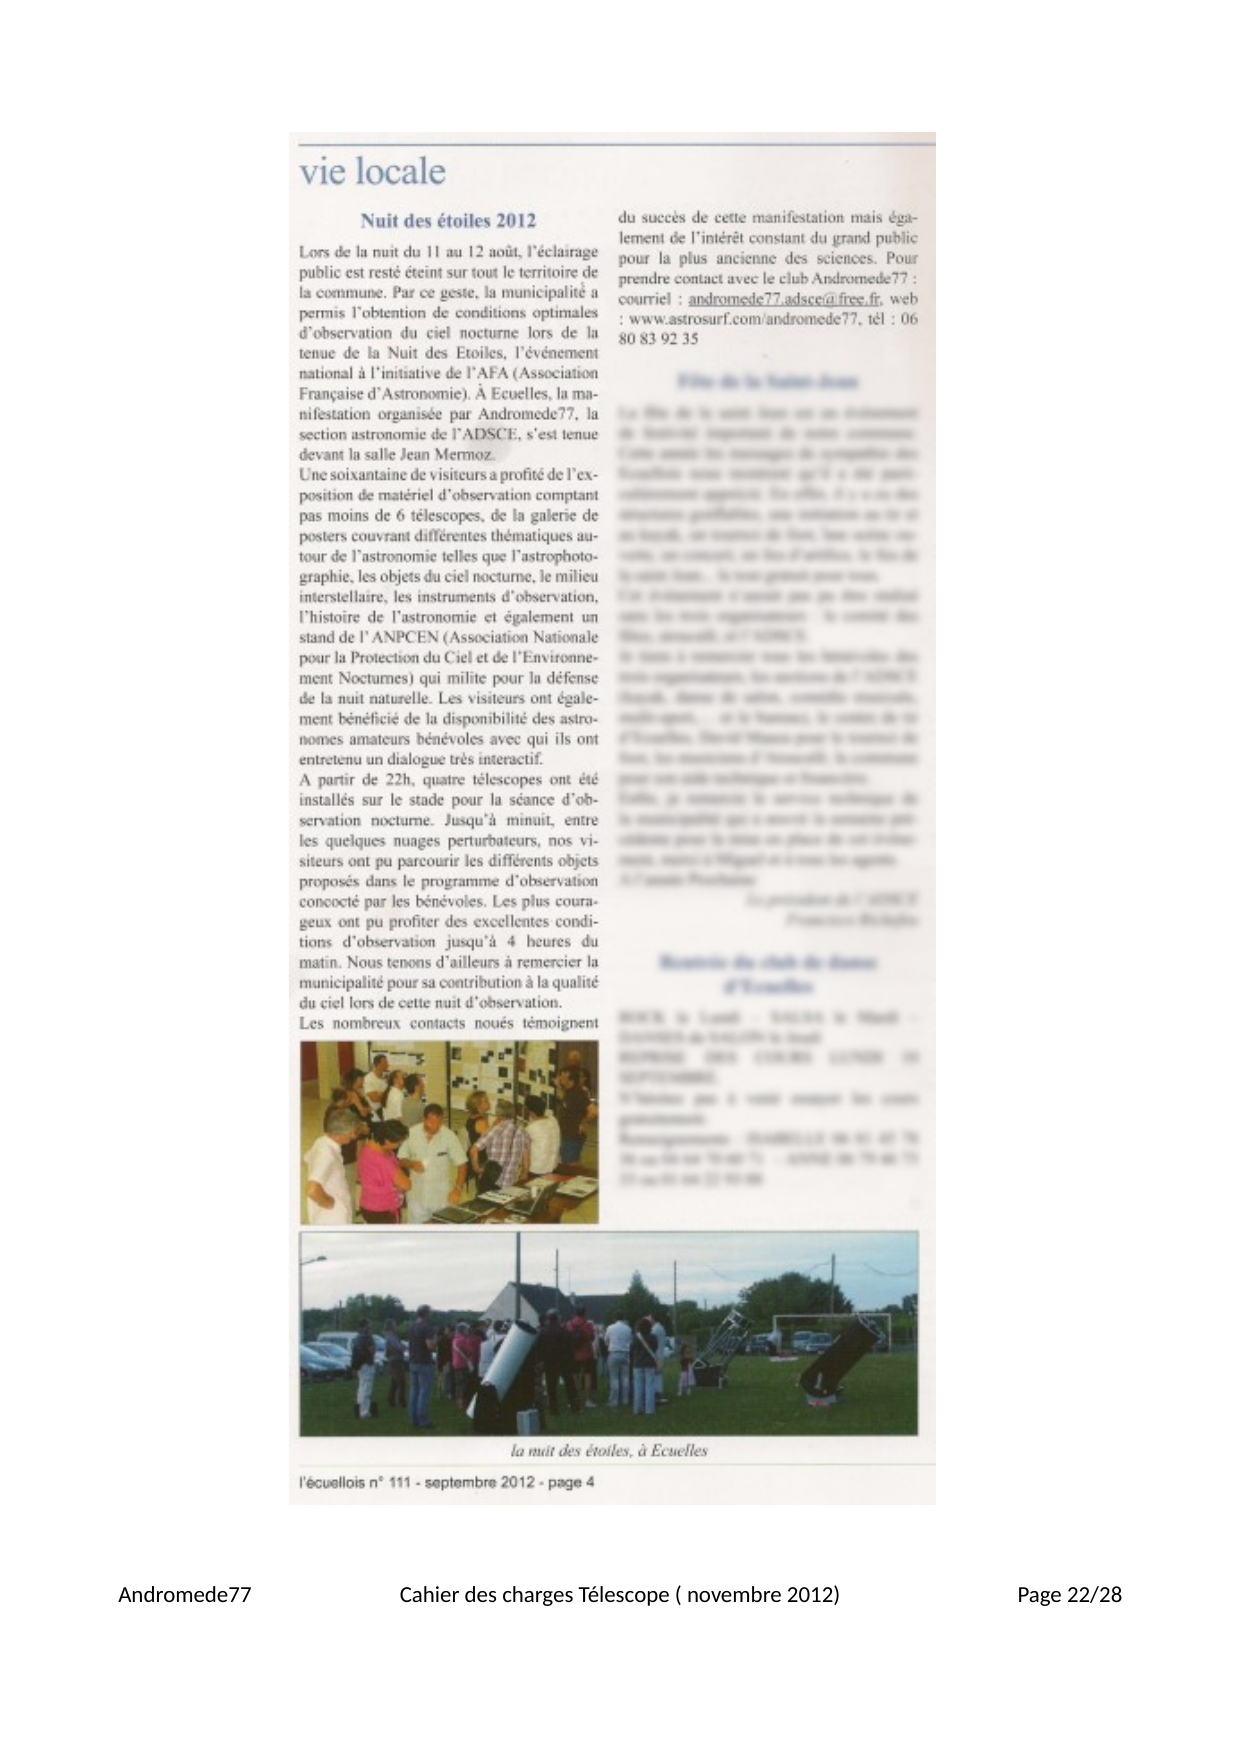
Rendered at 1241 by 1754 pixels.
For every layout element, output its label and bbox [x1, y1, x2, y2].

picture [288, 132, 936, 1505]
